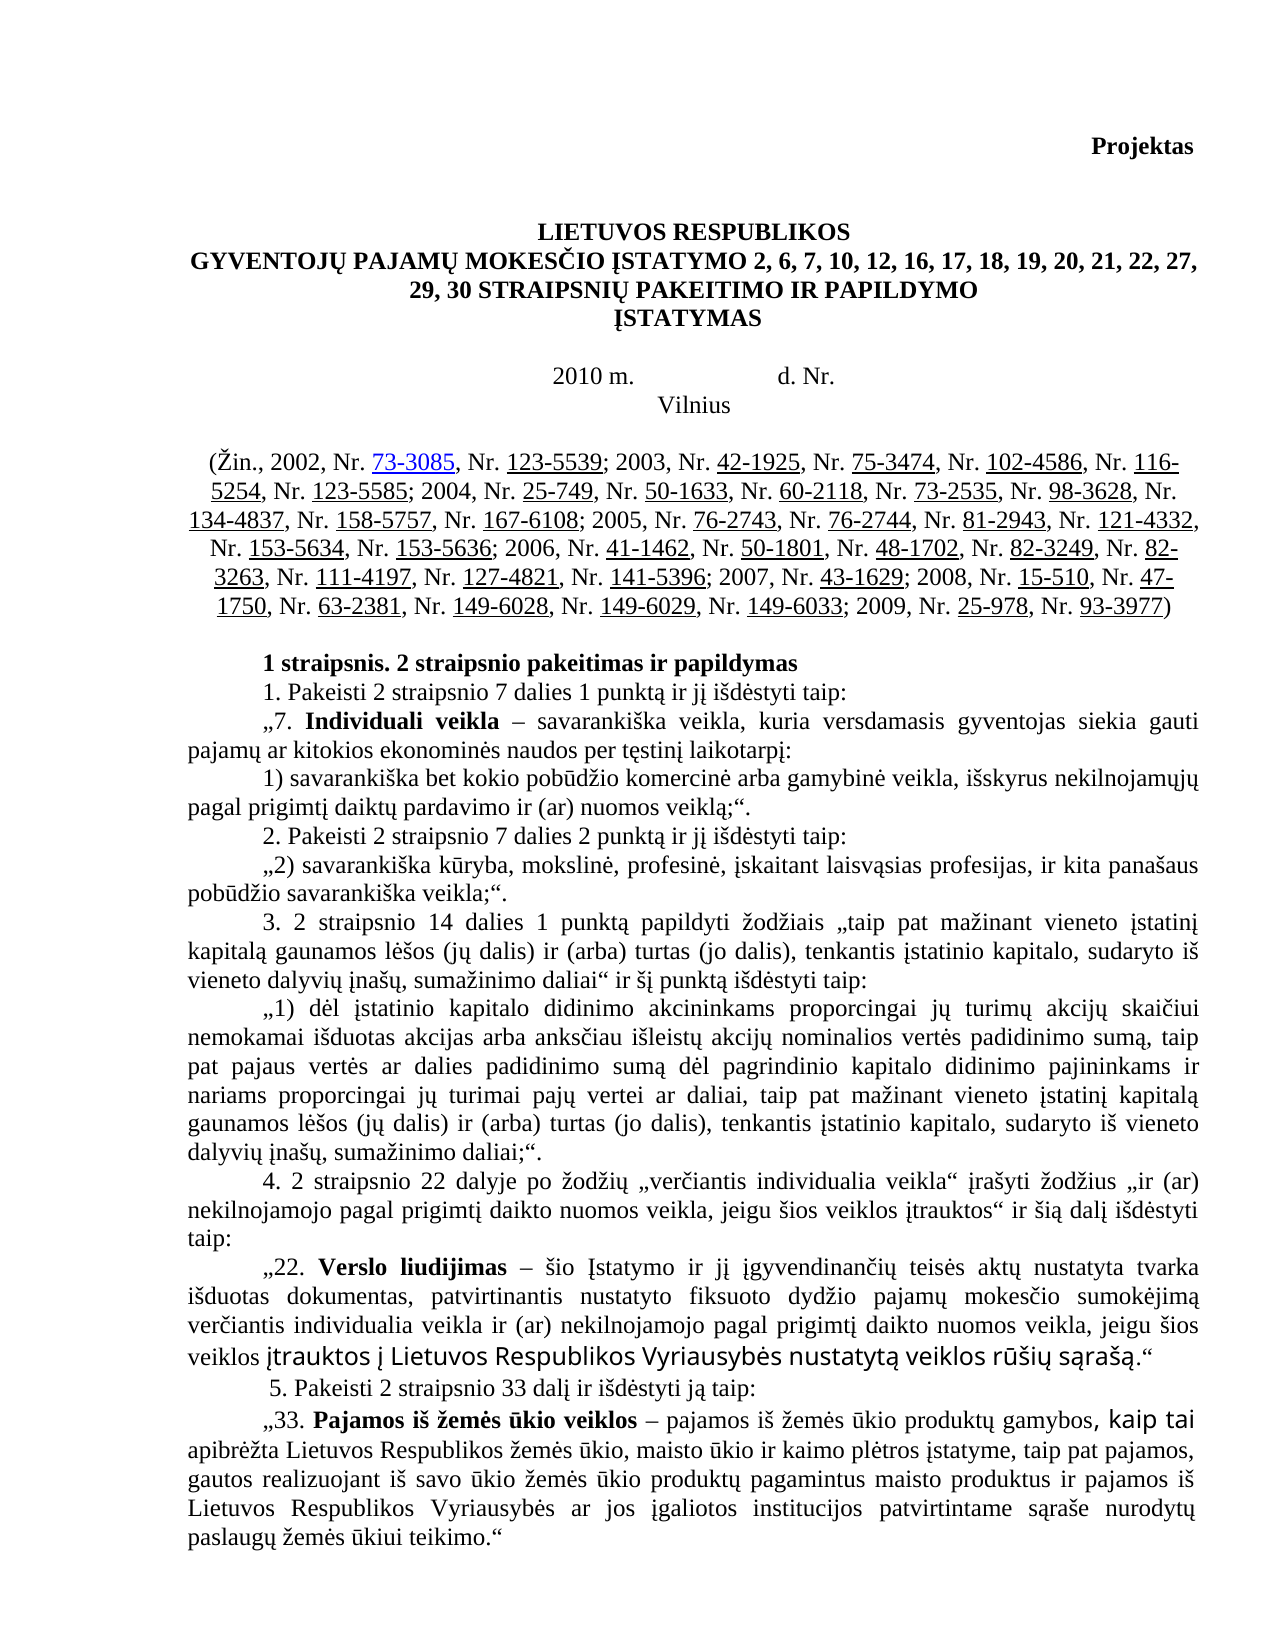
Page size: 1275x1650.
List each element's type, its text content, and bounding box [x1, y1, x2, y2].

text 1) savarankiška bet kokio pobūdžio komercinė arba gamybinė veikla, išskyrus nekilnojamųjų pagal prigimtį daiktų pardavimo ir (ar) nuomos veiklą;“. [187, 763, 1200, 821]
text „2) savarankiška kūryba, mokslinė, profesinė, įskaitant laisvąsias profesijas, ir kita panašaus pobūdžio savarankiška veikla;“. [187, 850, 1200, 907]
text 1 straipsnis. 2 straipsnio pakeitimas ir papildymas [187, 648, 1200, 677]
text „7. Individuali veikla – savarankiška veikla, kuria versdamasis gyventojas siekia gauti pajamų ar kitokios ekonominės naudos per tęstinį laikotarpį: [187, 706, 1200, 763]
text 3. 2 straipsnio 14 dalies 1 punktą papildyti žodžiais „taip pat mažinant vieneto įstatinį kapitalą gaunamos lėšos (jų dalis) ir (arba) turtas (jo dalis), tenkantis įstatinio kapitalo, sudaryto iš vieneto dalyvių įnašų, sumažinimo daliai“ ir šį punktą išdėstyti taip: [187, 907, 1200, 993]
text GYVENTOJŲ PAJAMŲ MOKESČIO ĮSTATYMO 2, 6, 7, 10, 12, 16, 17, 18, 19, 20, 21, 22, 27, 29, 30 STRAIPSNIŲ PAKEITIMO IR PAPILDYMO [187, 246, 1200, 303]
text Projektas [187, 131, 1200, 160]
text ĮSTATYMAS [187, 303, 1200, 332]
text (Žin., 2002, Nr. 73-3085, Nr. 123-5539; 2003, Nr. 42-1925, Nr. 75-3474, Nr. 102-4586, Nr. 116-5254, Nr. 123-5585; 2004, Nr. 25-749, Nr. 50-1633, Nr. 60-2118, Nr. 73-2535, Nr. 98-3628, Nr. 134-4837, Nr. 158-5757, Nr. 167-6108; 2005, Nr. 76-2743, Nr. 76-2744, Nr. 81-2943, Nr. 121-4332, Nr. 153-5634, Nr. 153-5636; 2006, Nr. 41-1462, Nr. 50-1801, Nr. 48-1702, Nr. 82-3249, Nr. 82-3263, Nr. 111-4197, Nr. 127-4821, Nr. 141-5396; 2007, Nr. 43-1629; 2008, Nr. 15-510, Nr. 47-1750, Nr. 63-2381, Nr. 149-6028, Nr. 149-6029, Nr. 149-6033; 2009, Nr. 25-978, Nr. 93-3977) [187, 447, 1200, 620]
text 2010 m. d. Nr. [187, 361, 1200, 390]
text 4. 2 straipsnio 22 dalyje po žodžių „verčiantis individualia veikla“ įrašyti žodžius „ir (ar) nekilnojamojo pagal prigimtį daikto nuomos veikla, jeigu šios veiklos įtrauktos“ ir šią dalį išdėstyti taip: [187, 1166, 1200, 1252]
text 2. Pakeisti 2 straipsnio 7 dalies 2 punktą ir jį išdėstyti taip: [187, 821, 1200, 850]
text 5. Pakeisti 2 straipsnio 33 dalį ir išdėstyti ją taip: [187, 1373, 1200, 1401]
text 1. Pakeisti 2 straipsnio 7 dalies 1 punktą ir jį išdėstyti taip: [187, 677, 1200, 706]
text Vilnius [187, 390, 1200, 418]
text „1) dėl įstatinio kapitalo didinimo akcininkams proporcingai jų turimų akcijų skaičiui nemokamai išduotas akcijas arba anksčiau išleistų akcijų nominalios vertės padidinimo sumą, taip pat pajaus vertės ar dalies padidinimo sumą dėl pagrindinio kapitalo didinimo pajininkams ir nariams proporcingai jų turimai pajų vertei ar daliai, taip pat mažinant vieneto įstatinį kapitalą gaunamos lėšos (jų dalis) ir (arba) turtas (jo dalis), tenkantis įstatinio kapitalo, sudaryto iš vieneto dalyvių įnašų, sumažinimo daliai;“. [187, 993, 1200, 1166]
text „22. Verslo liudijimas – šio Įstatymo ir jį įgyvendinančių teisės aktų nustatyta tvarka išduotas dokumentas, patvirtinantis nustatyto fiksuoto dydžio pajamų mokesčio sumokėjimą verčiantis individualia veikla ir (ar) nekilnojamojo pagal prigimtį daikto nuomos veikla, jeigu šios veiklos įtrauktos į Lietuvos Respublikos Vyriausybės nustatytą veiklos rūšių sąrašą.“ [187, 1252, 1200, 1373]
text LIETUVOS RESPUBLIKOS [187, 217, 1200, 246]
text „33. Pajamos iš žemės ūkio veiklos – pajamos iš žemės ūkio produktų gamybos, kaip tai apibrėžta Lietuvos Respublikos žemės ūkio, maisto ūkio ir kaimo plėtros įstatyme, taip pat pajamos, gautos realizuojant iš savo ūkio žemės ūkio produktų pagamintus maisto produktus ir pajamos iš Lietuvos Respublikos Vyriausybės ar jos įgaliotos institucijos patvirtintame sąraše nurodytų paslaugų žemės ūkiui teikimo.“ [187, 1401, 1195, 1550]
